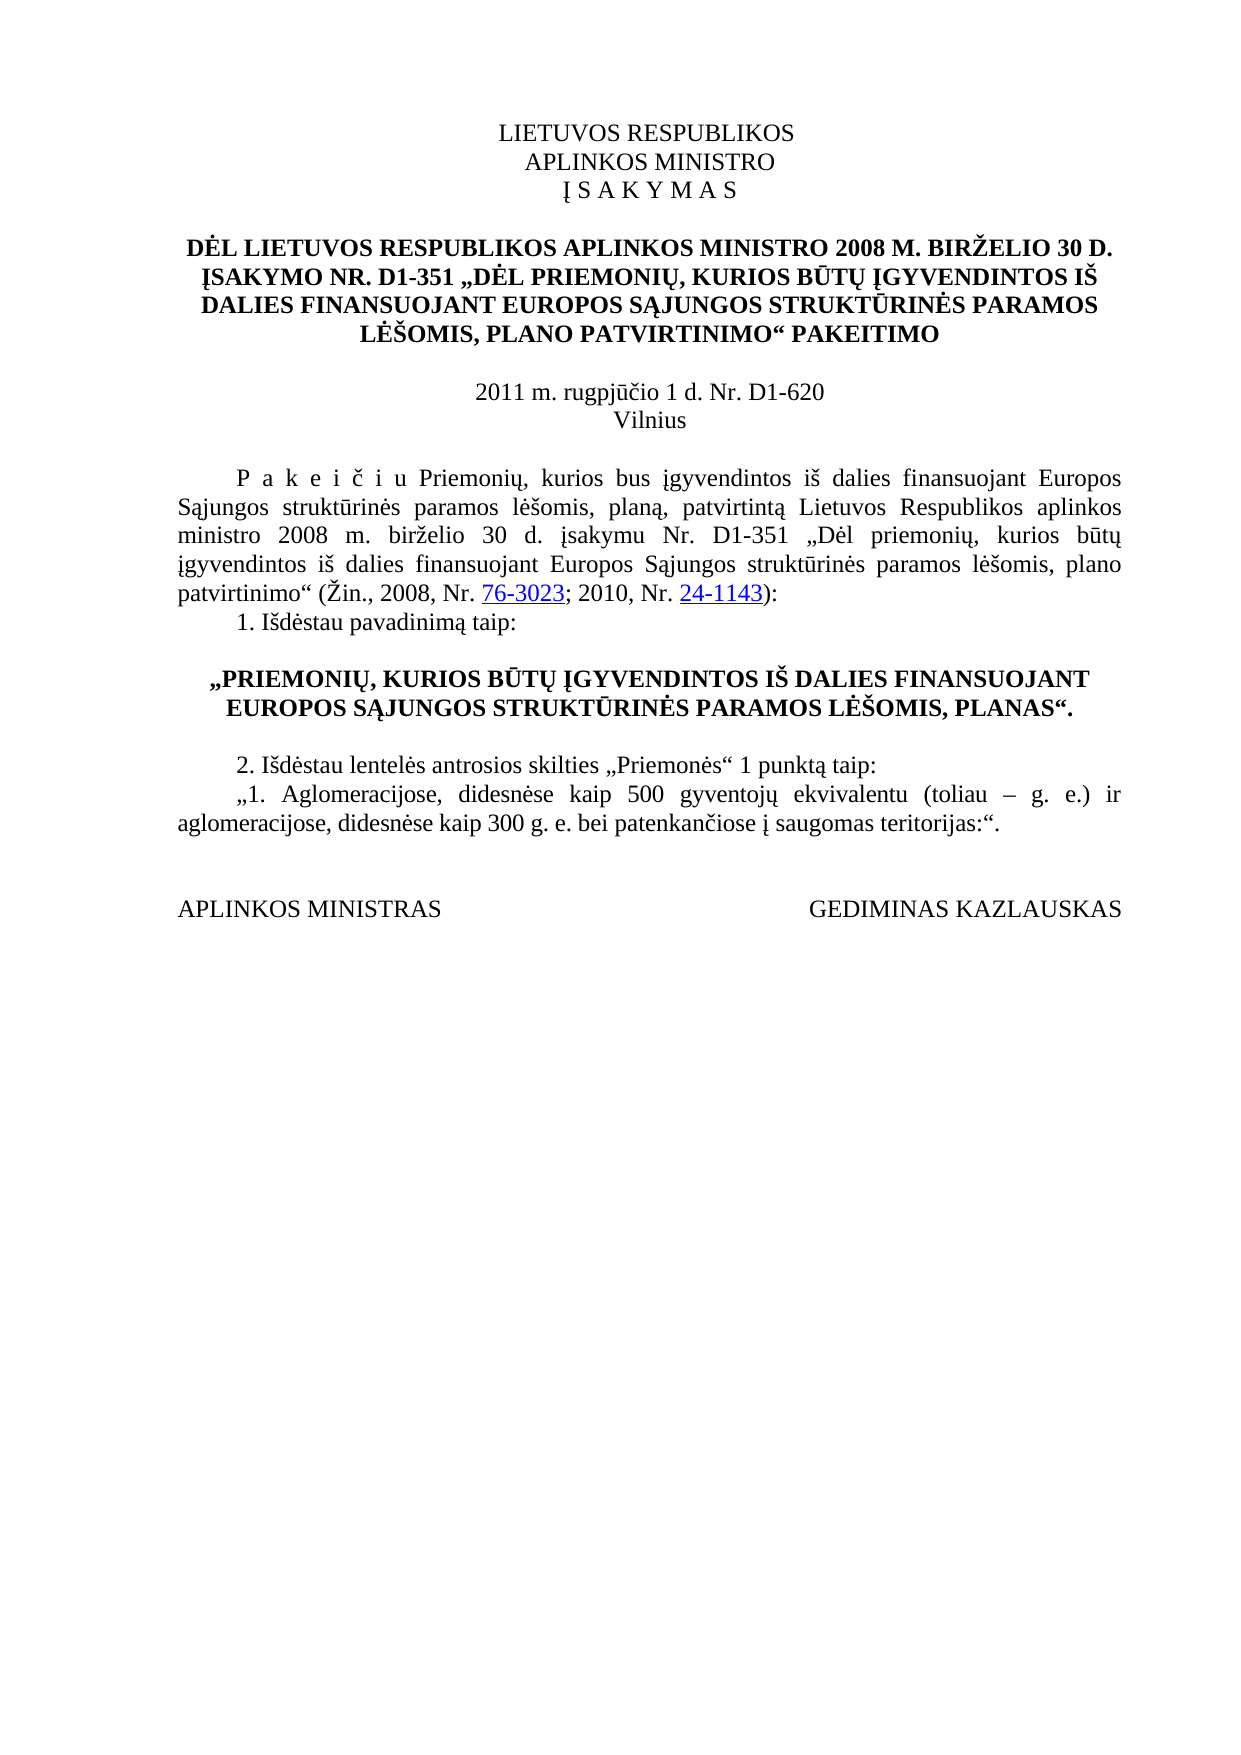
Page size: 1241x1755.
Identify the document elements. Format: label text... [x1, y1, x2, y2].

text 2011 m. rugpjūčio 1 d. Nr. D1-620 [177, 377, 1122, 406]
text 1. Išdėstau pavadinimą taip: [177, 607, 1122, 636]
text LIETUVOS RESPUBLIKOS [177, 118, 1122, 147]
text Aplinkos ministras Gediminas Kazlauskas [177, 894, 1122, 923]
text Į S A K Y M A S [177, 176, 1122, 204]
text 2. Išdėstau lentelės antrosios skilties „Priemonės“ 1 punktą taip: [177, 751, 1122, 779]
text Vilnius [177, 406, 1122, 434]
text P a k e i č i u Priemonių, kurios bus įgyvendintos iš dalies finansuojant Europos Sąjungos struktūrinės paramos lėšomis, planą, patvirtintą Lietuvos Respublikos aplinkos ministro 2008 m. birželio 30 d. įsakymu Nr. D1-351 „Dėl priemonių, kurios būtų įgyvendintos iš dalies finansuojant Europos Sąjungos struktūrinės paramos lėšomis, plano patvirtinimo“ (Žin., 2008, Nr. 76-3023; 2010, Nr. 24-1143): [177, 463, 1122, 607]
text DĖL LIETUVOS RESPUBLIKOS APLINKOS MINISTRO 2008 m. BIRŽELIO 30 d. ĮSAKYMO Nr. D1-351 „DĖL PRIEMONIŲ, KURIOS BŪTŲ ĮGYVENDINTOS IŠ DALIES FINANSUOJANT EUROPOS SĄJUNGOS STRUKTŪRINĖS PARAMOS LĖŠOMIS, PLANO PATVIRTINIMO“ PAKEITIMO [177, 233, 1122, 348]
text „1. Aglomeracijose, didesnėse kaip 500 gyventojų ekvivalentu (toliau – g. e.) ir aglomeracijose, didesnėse kaip 300 g. e. bei patenkančiose į saugomas teritorijas:“. [177, 779, 1122, 837]
text APLINKOS MINISTRO [177, 147, 1122, 176]
text „PRIEMONIŲ, KURIOS BŪTŲ ĮGYVENDINTOS IŠ DALIES FINANSUOJANT EUROPOS SĄJUNGOS STRUKTŪRINĖS PARAMOS LĖŠOMIS, PLANAS“. [177, 664, 1122, 722]
